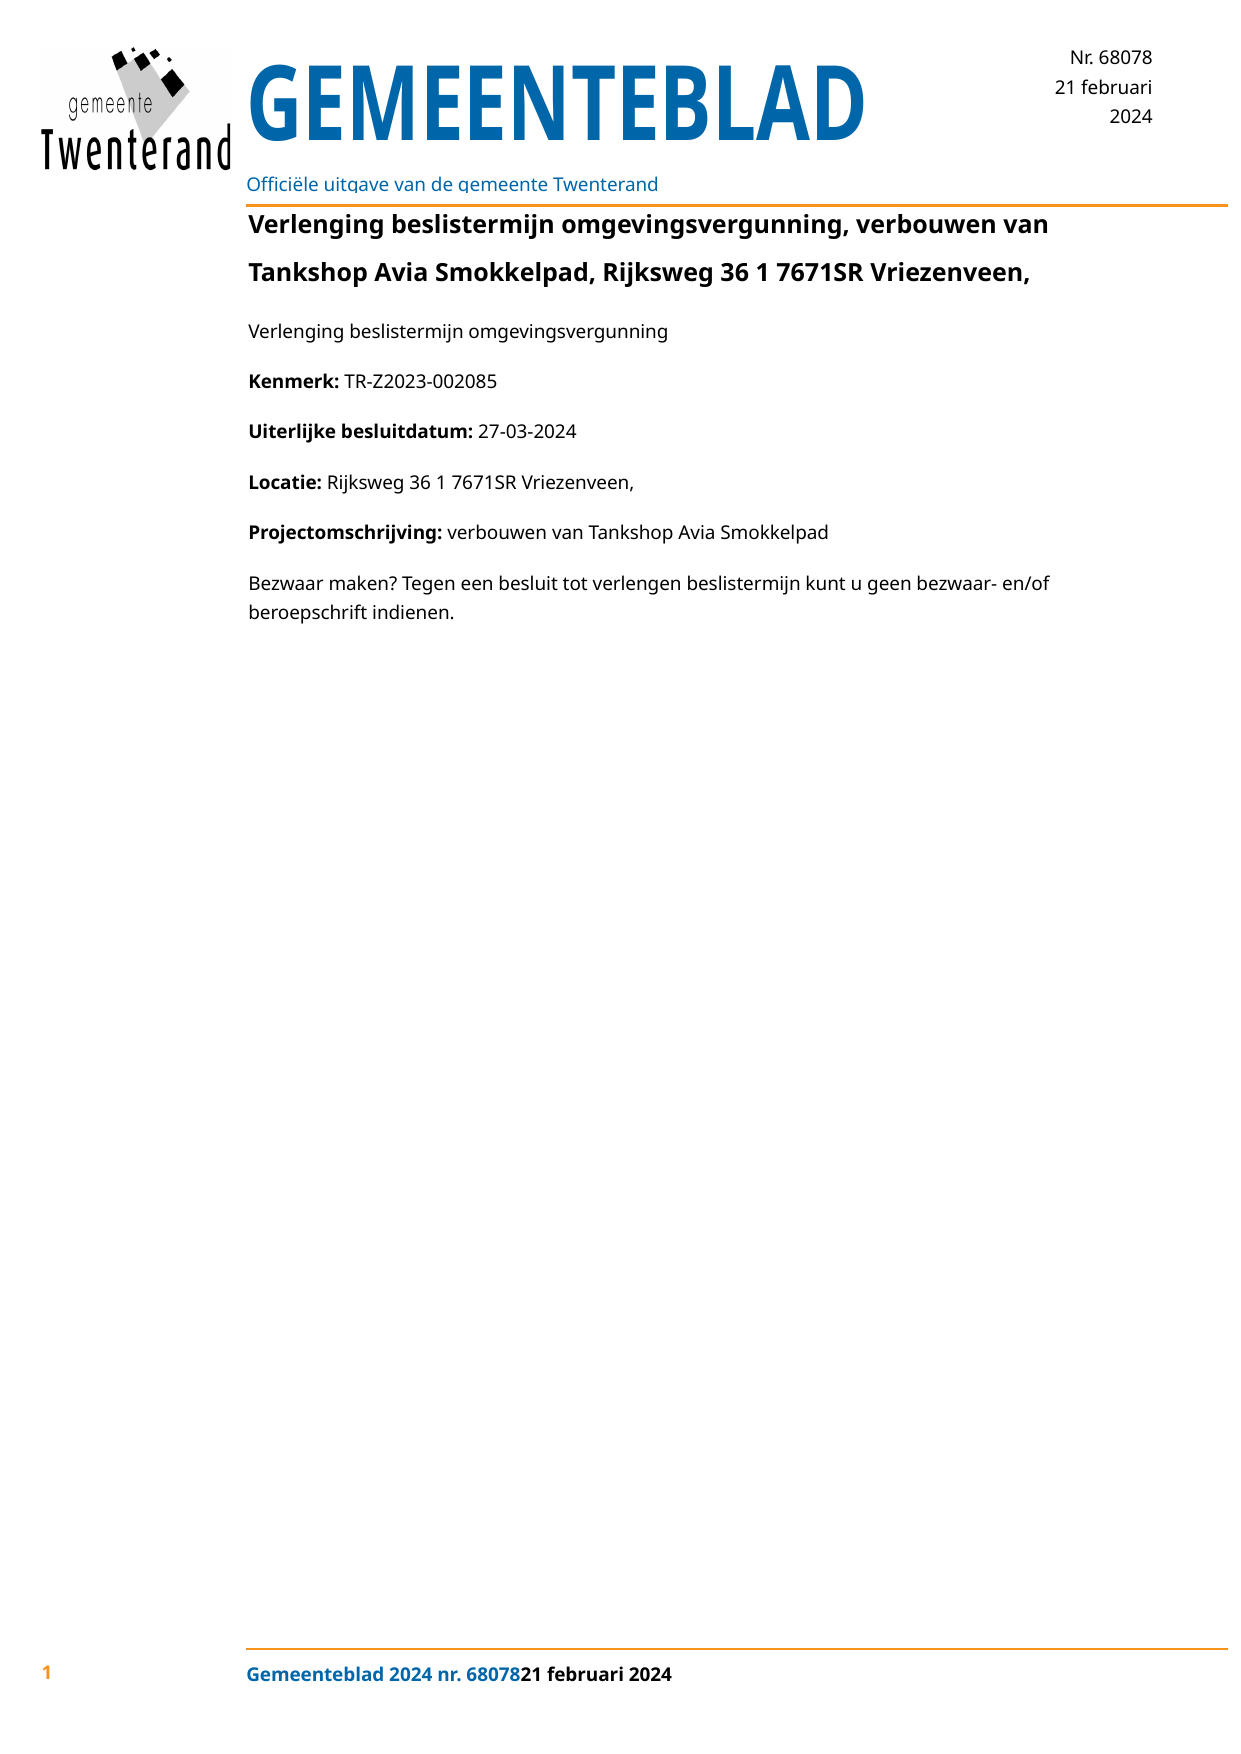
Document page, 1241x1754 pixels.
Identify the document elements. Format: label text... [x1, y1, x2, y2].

text Kenmerk: TR-Z2023-002085 [248, 368, 1152, 394]
text Uiterlijke besluitdatum: 27-03-2024 [248, 419, 1152, 444]
text Verlenging beslistermijn omgevingsvergunning [248, 318, 1152, 344]
text Verlenging beslistermijn omgevingsvergunning, verbouwen van Tankshop Avia Smokkelpad, Rijksweg 36 1 7671SR Vriezenveen, [248, 207, 1152, 288]
text Locatie: Rijksweg 36 1 7671SR Vriezenveen, [248, 469, 1152, 495]
picture [41, 47, 231, 172]
text Projectomschrijving: verbouwen van Tankshop Avia Smokkelpad [248, 519, 1152, 545]
text Bezwaar maken? Tegen een besluit tot verlengen beslistermijn kunt u geen bezwaar- en/of beroepschrift indienen. [248, 570, 1152, 625]
